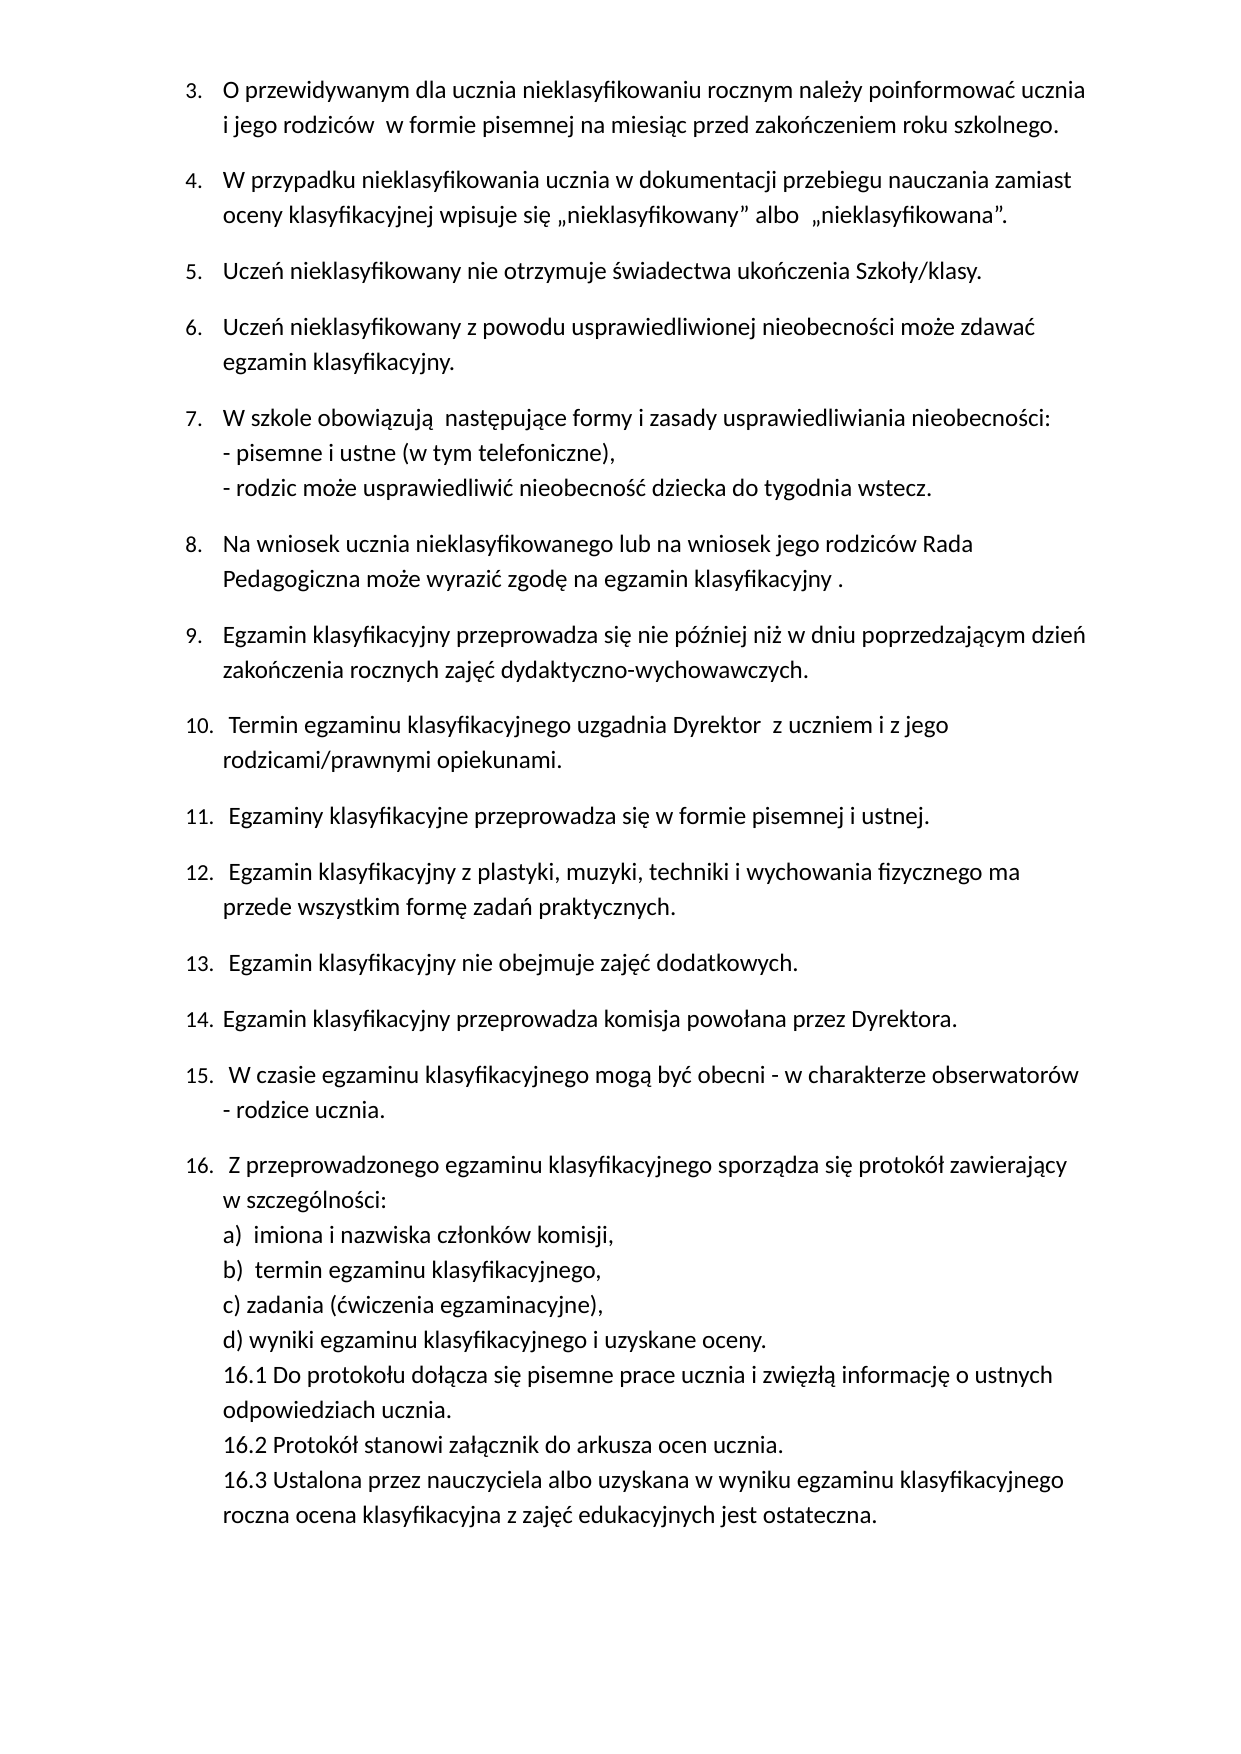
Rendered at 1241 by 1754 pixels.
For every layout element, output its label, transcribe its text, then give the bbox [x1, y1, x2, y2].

list Egzamin klasyfikacyjny nie obejmuje zajęć dodatkowych. [185, 947, 1093, 978]
list Na wniosek ucznia nieklasyfikowanego lub na wniosek jego rodziców Rada Pedagogiczna może wyrazić zgodę na egzamin klasyfikacyjny . [185, 528, 1093, 593]
list W szkole obowiązują następujące formy i zasady usprawiedliwiania nieobecności: - pisemne i ustne (w tym telefoniczne), - rodzic może usprawiedliwić nieobecność dziecka do tygodnia wstecz. [185, 402, 1093, 503]
list Egzamin klasyfikacyjny przeprowadza się nie później niż w dniu poprzedzającym dzień zakończenia rocznych zajęć dydaktyczno-wychowawczych. [185, 619, 1093, 684]
list Egzaminy klasyfikacyjne przeprowadza się w formie pisemnej i ustnej. [185, 800, 1093, 831]
list W przypadku nieklasyfikowania ucznia w dokumentacji przebiegu nauczania zamiast oceny klasyfikacyjnej wpisuje się „nieklasyfikowany” albo „nieklasyfikowana”. [185, 164, 1093, 230]
list Egzamin klasyfikacyjny z plastyki, muzyki, techniki i wychowania fizycznego ma przede wszystkim formę zadań praktycznych. [185, 856, 1093, 922]
list Uczeń nieklasyfikowany nie otrzymuje świadectwa ukończenia Szkoły/klasy. [185, 255, 1093, 286]
list Termin egzaminu klasyfikacyjnego uzgadnia Dyrektor z uczniem i z jego rodzicami/prawnymi opiekunami. [185, 709, 1093, 775]
list W czasie egzaminu klasyfikacyjnego mogą być obecni - w charakterze obserwatorów - rodzice ucznia. [185, 1059, 1093, 1124]
list Egzamin klasyfikacyjny przeprowadza komisja powołana przez Dyrektora. [185, 1003, 1093, 1033]
list O przewidywanym dla ucznia nieklasyfikowaniu rocznym należy poinformować ucznia i jego rodziców w formie pisemnej na miesiąc przed zakończeniem roku szkolnego. [185, 74, 1093, 139]
list Z przeprowadzonego egzaminu klasyfikacyjnego sporządza się protokół zawierający w szczególności: a) imiona i nazwiska członków komisji, b) termin egzaminu klasyfikacyjnego, c) zadania (ćwiczenia egzaminacyjne), d) wyniki egzaminu klasyfikacyjnego i uzyskane oceny. 16.1 Do protokołu dołącza się pisemne prace ucznia i zwięzłą informację o ustnych odpowiedziach ucznia. 16.2 Protokół stanowi załącznik do arkusza ocen ucznia. 16.3 Ustalona przez nauczyciela albo uzyskana w wyniku egzaminu klasyfikacyjnego roczna ocena klasyfikacyjna z zajęć edukacyjnych jest ostateczna. [185, 1149, 1093, 1530]
list Uczeń nieklasyfikowany z powodu usprawiedliwionej nieobecności może zdawać egzamin klasyfikacyjny. [185, 311, 1093, 377]
